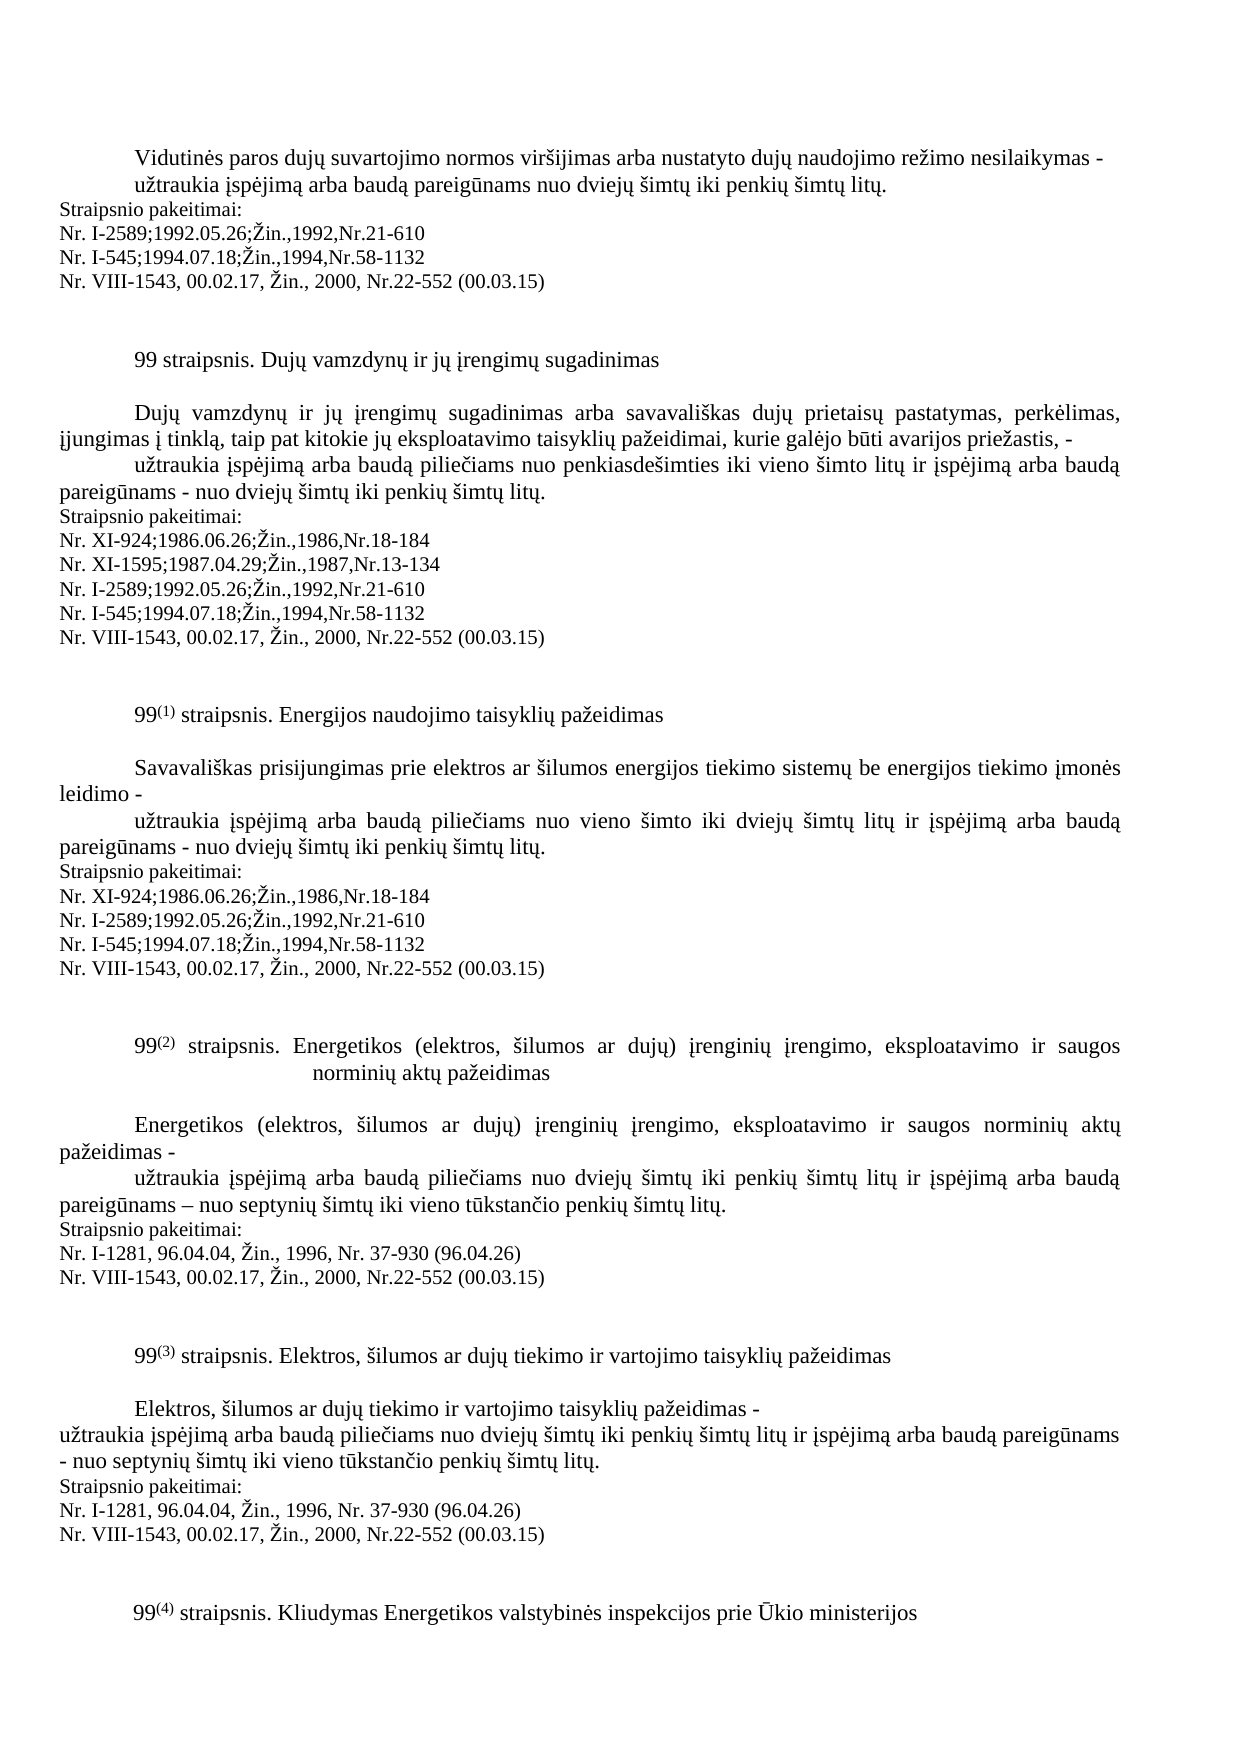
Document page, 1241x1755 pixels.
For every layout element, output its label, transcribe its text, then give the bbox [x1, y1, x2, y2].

text Savavališkas prisijungimas prie elektros ar šilumos energijos tiekimo sistemų be energijos tiekimo įmonės leidimo - [59, 754, 1122, 807]
text Elektros, šilumos ar dujų tiekimo ir vartojimo taisyklių pažeidimas - [59, 1394, 1122, 1421]
text Nr. VIII-1543, 00.02.17, Žin., 2000, Nr.22-552 (00.03.15) [59, 624, 1122, 649]
text Nr. I-545;1994.07.18;Žin.,1994,Nr.58-1132 [59, 245, 1122, 269]
text Nr. I-1281, 96.04.04, Žin., 1996, Nr. 37-930 (96.04.26) [59, 1241, 1122, 1265]
text Straipsnio pakeitimai: [59, 1474, 1122, 1498]
text Nr. I-545;1994.07.18;Žin.,1994,Nr.58-1132 [59, 601, 1122, 624]
text 99(1) straipsnis. Energijos naudojimo taisyklių pažeidimas [59, 701, 1122, 728]
text Nr. XI-1595;1987.04.29;Žin.,1987,Nr.13-134 [59, 552, 1122, 576]
text Vidutinės paros dujų suvartojimo normos viršijimas arba nustatyto dujų naudojimo režimo nesilaikymas - [59, 144, 1122, 171]
text Dujų vamzdynų ir jų įrengimų sugadinimas arba savavališkas dujų prietaisų pastatymas, perkėlimas, įjungimas į tinklą, taip pat kitokie jų eksploatavimo taisyklių pažeidimai, kurie galėjo būti avarijos priežastis, - [59, 399, 1122, 452]
text 99(2) straipsnis. Energetikos (elektros, šilumos ar dujų) įrenginių įrengimo, eksploatavimo ir saugos norminių aktų pažeidimas [134, 1032, 1122, 1085]
text Nr. I-2589;1992.05.26;Žin.,1992,Nr.21-610 [59, 908, 1122, 932]
text Nr. VIII-1543, 00.02.17, Žin., 2000, Nr.22-552 (00.03.15) [59, 269, 1122, 293]
text Nr. I-545;1994.07.18;Žin.,1994,Nr.58-1132 [59, 932, 1122, 956]
text Straipsnio pakeitimai: [59, 197, 1122, 221]
text užtraukia įspėjimą arba baudą pareigūnams nuo dviejų šimtų iki penkių šimtų litų. [59, 171, 1122, 197]
text Straipsnio pakeitimai: [59, 859, 1122, 883]
text 99(3) straipsnis. Elektros, šilumos ar dujų tiekimo ir vartojimo taisyklių pažeidimas [134, 1342, 1122, 1368]
text Straipsnio pakeitimai: [59, 1217, 1122, 1241]
text užtraukia įspėjimą arba baudą piliečiams nuo penkiasdešimties iki vieno šimto litų ir įspėjimą arba baudą pareigūnams - nuo dviejų šimtų iki penkių šimtų litų. [59, 452, 1122, 504]
text Nr. VIII-1543, 00.02.17, Žin., 2000, Nr.22-552 (00.03.15) [59, 956, 1122, 980]
text užtraukia įspėjimą arba baudą piliečiams nuo vieno šimto iki dviejų šimtų litų ir įspėjimą arba baudą pareigūnams - nuo dviejų šimtų iki penkių šimtų litų. [59, 807, 1122, 859]
text Straipsnio pakeitimai: [59, 504, 1122, 528]
text Nr. XI-924;1986.06.26;Žin.,1986,Nr.18-184 [59, 528, 1122, 552]
text Nr. XI-924;1986.06.26;Žin.,1986,Nr.18-184 [59, 883, 1122, 908]
text užtraukia įspėjimą arba baudą piliečiams nuo dviejų šimtų iki penkių šimtų litų ir įspėjimą arba baudą pareigūnams - nuo septynių šimtų iki vieno tūkstančio penkių šimtų litų. [59, 1421, 1122, 1474]
text Nr. I-1281, 96.04.04, Žin., 1996, Nr. 37-930 (96.04.26) [59, 1498, 1122, 1522]
text Nr. VIII-1543, 00.02.17, Žin., 2000, Nr.22-552 (00.03.15) [59, 1522, 1122, 1546]
text Nr. I-2589;1992.05.26;Žin.,1992,Nr.21-610 [59, 576, 1122, 601]
text Nr. VIII-1543, 00.02.17, Žin., 2000, Nr.22-552 (00.03.15) [59, 1265, 1122, 1289]
text 99 straipsnis. Dujų vamzdynų ir jų įrengimų sugadinimas [59, 346, 1122, 372]
text Nr. I-2589;1992.05.26;Žin.,1992,Nr.21-610 [59, 221, 1122, 245]
text Energetikos (elektros, šilumos ar dujų) įrenginių įrengimo, eksploatavimo ir saugos norminių aktų pažeidimas - [59, 1112, 1122, 1164]
text užtraukia įspėjimą arba baudą piliečiams nuo dviejų šimtų iki penkių šimtų litų ir įspėjimą arba baudą pareigūnams – nuo septynių šimtų iki vieno tūkstančio penkių šimtų litų. [59, 1164, 1122, 1217]
text 99(4) straipsnis. Kliudymas Energetikos valstybinės inspekcijos prie Ūkio ministerijos [133, 1598, 1122, 1625]
